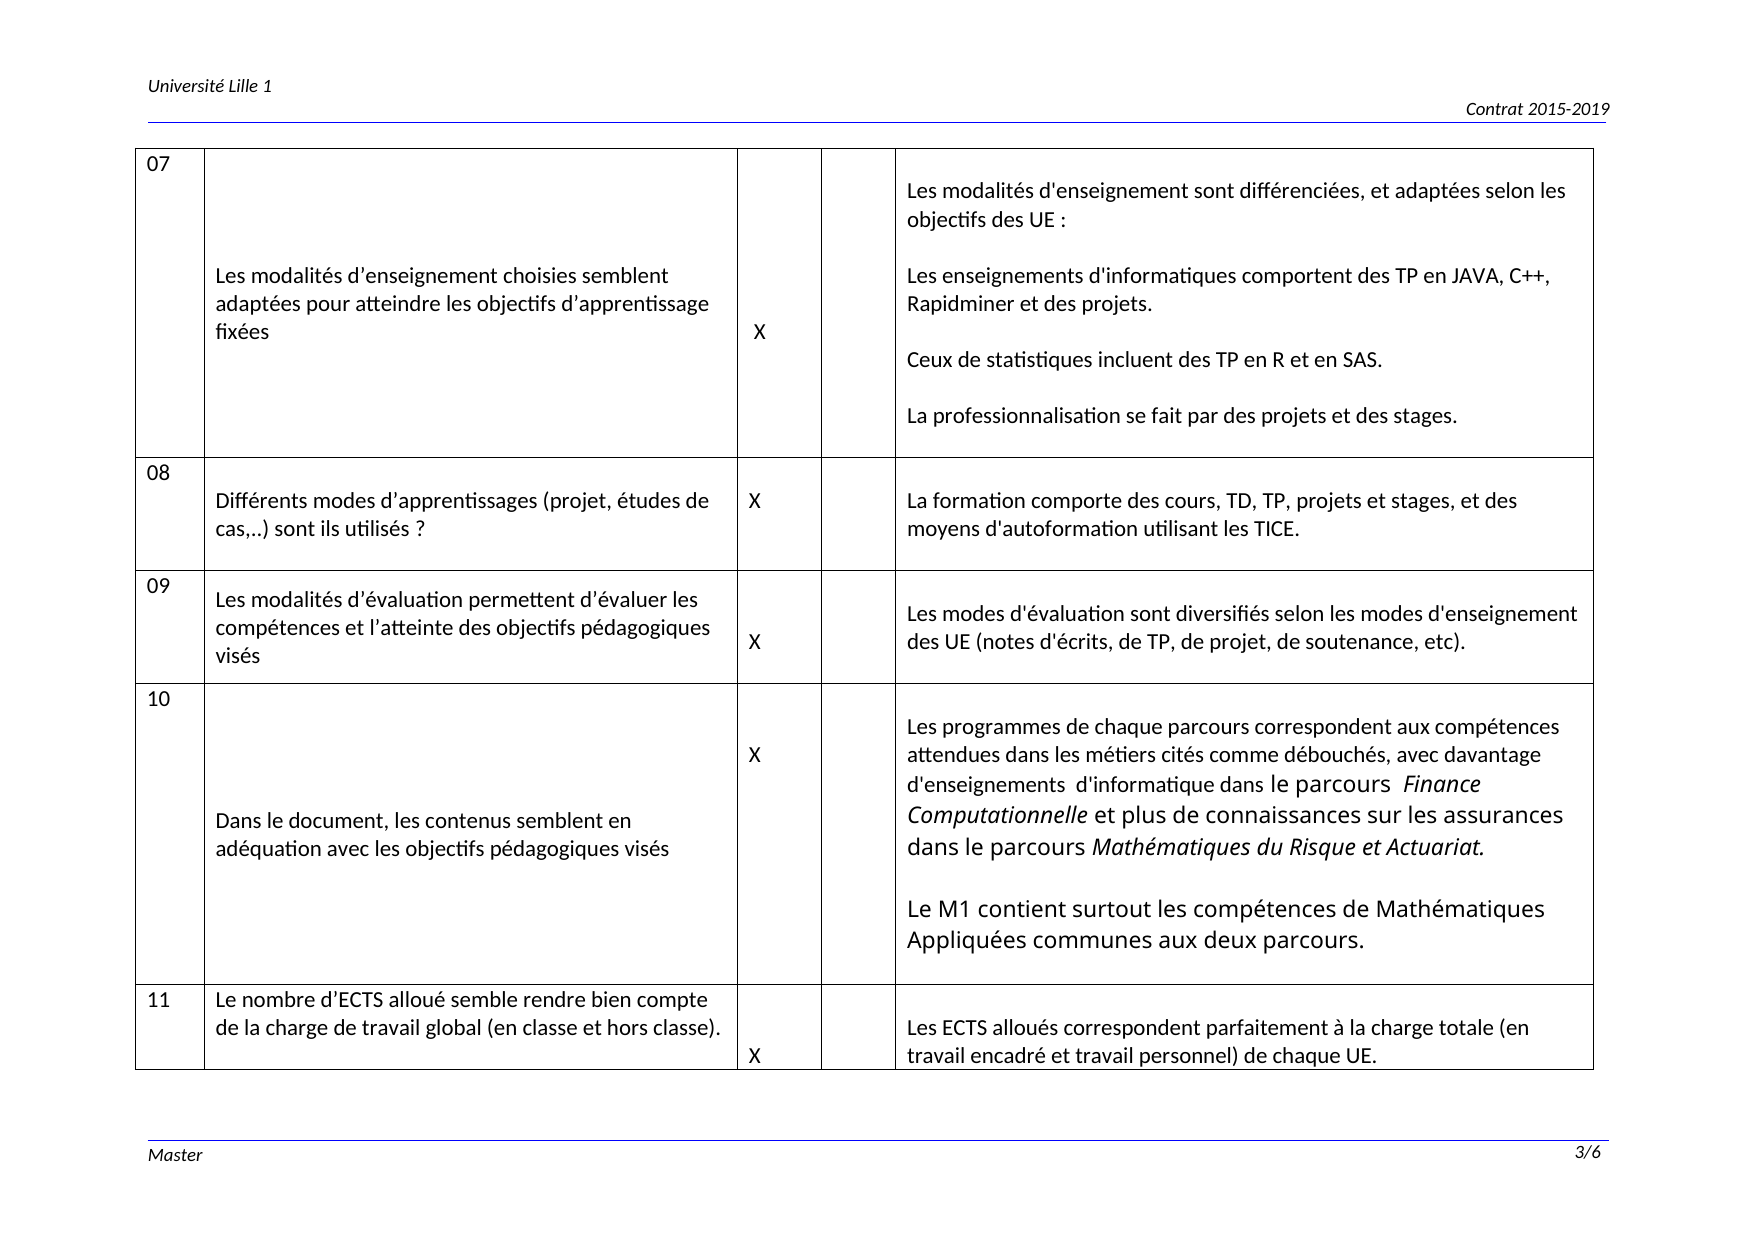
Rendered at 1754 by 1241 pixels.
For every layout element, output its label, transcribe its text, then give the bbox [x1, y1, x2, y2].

table_cell Les modalités d’évaluation permettent d’évaluer les compétences et l’atteinte des objectifs pédagogiques visés [205, 571, 737, 683]
table_cell 09 [136, 571, 204, 683]
table_cell 11 [136, 985, 204, 1069]
table_cell X [738, 149, 821, 457]
table_cell X [738, 458, 821, 570]
table_cell 10 [136, 684, 204, 984]
table_cell [822, 458, 895, 570]
table_cell X [738, 684, 821, 984]
table_cell 07 [136, 149, 204, 457]
table_cell [822, 149, 895, 457]
table_cell 08 [136, 458, 204, 570]
table_cell Dans le document, les contenus semblent en adéquation avec les objectifs pédagogiques visés [205, 684, 737, 984]
table_cell [822, 684, 895, 984]
table_cell Différents modes d’apprentissages (projet, études de cas,..) sont ils utilisés ? [205, 458, 737, 570]
table_cell X [738, 985, 821, 1069]
table_cell X [738, 571, 821, 683]
table_cell Les modalités d’enseignement choisies semblent adaptées pour atteindre les objectifs d’apprentissage fixées [205, 149, 737, 457]
table_cell [822, 571, 895, 683]
table_cell Le nombre d’ECTS alloué semble rendre bien compte de la charge de travail global (en classe et hors classe). [205, 985, 737, 1069]
table_cell La formation comporte des cours, TD, TP, projets et stages, et des moyens d'autoformation utilisant les TICE. [896, 458, 1593, 570]
table_cell Les modalités d'enseignement sont différenciées, et adaptées selon les objectifs des UE : Les enseignements d'informatiques comportent des TP en JAVA, C++, Rapidminer et des projets. Ceux de statistiques incluent des TP en R et en SAS. La professionnalisation se fait par des projets et des stages. [896, 149, 1593, 457]
table_cell Les modes d'évaluation sont diversifiés selon les modes d'enseignement des UE (notes d'écrits, de TP, de projet, de soutenance, etc). [896, 571, 1593, 683]
table_cell Les ECTS alloués correspondent parfaitement à la charge totale (en travail encadré et travail personnel) de chaque UE. [896, 985, 1593, 1069]
table_cell Les programmes de chaque parcours correspondent aux compétences attendues dans les métiers cités comme débouchés, avec davantage d'enseignements d'informatique dans le parcours Finance Computationnelle et plus de connaissances sur les assurances dans le parcours Mathématiques du Risque et Actuariat. Le M1 contient surtout les compétences de Mathématiques Appliquées communes aux deux parcours. [896, 684, 1593, 984]
table_cell [822, 985, 895, 1069]
